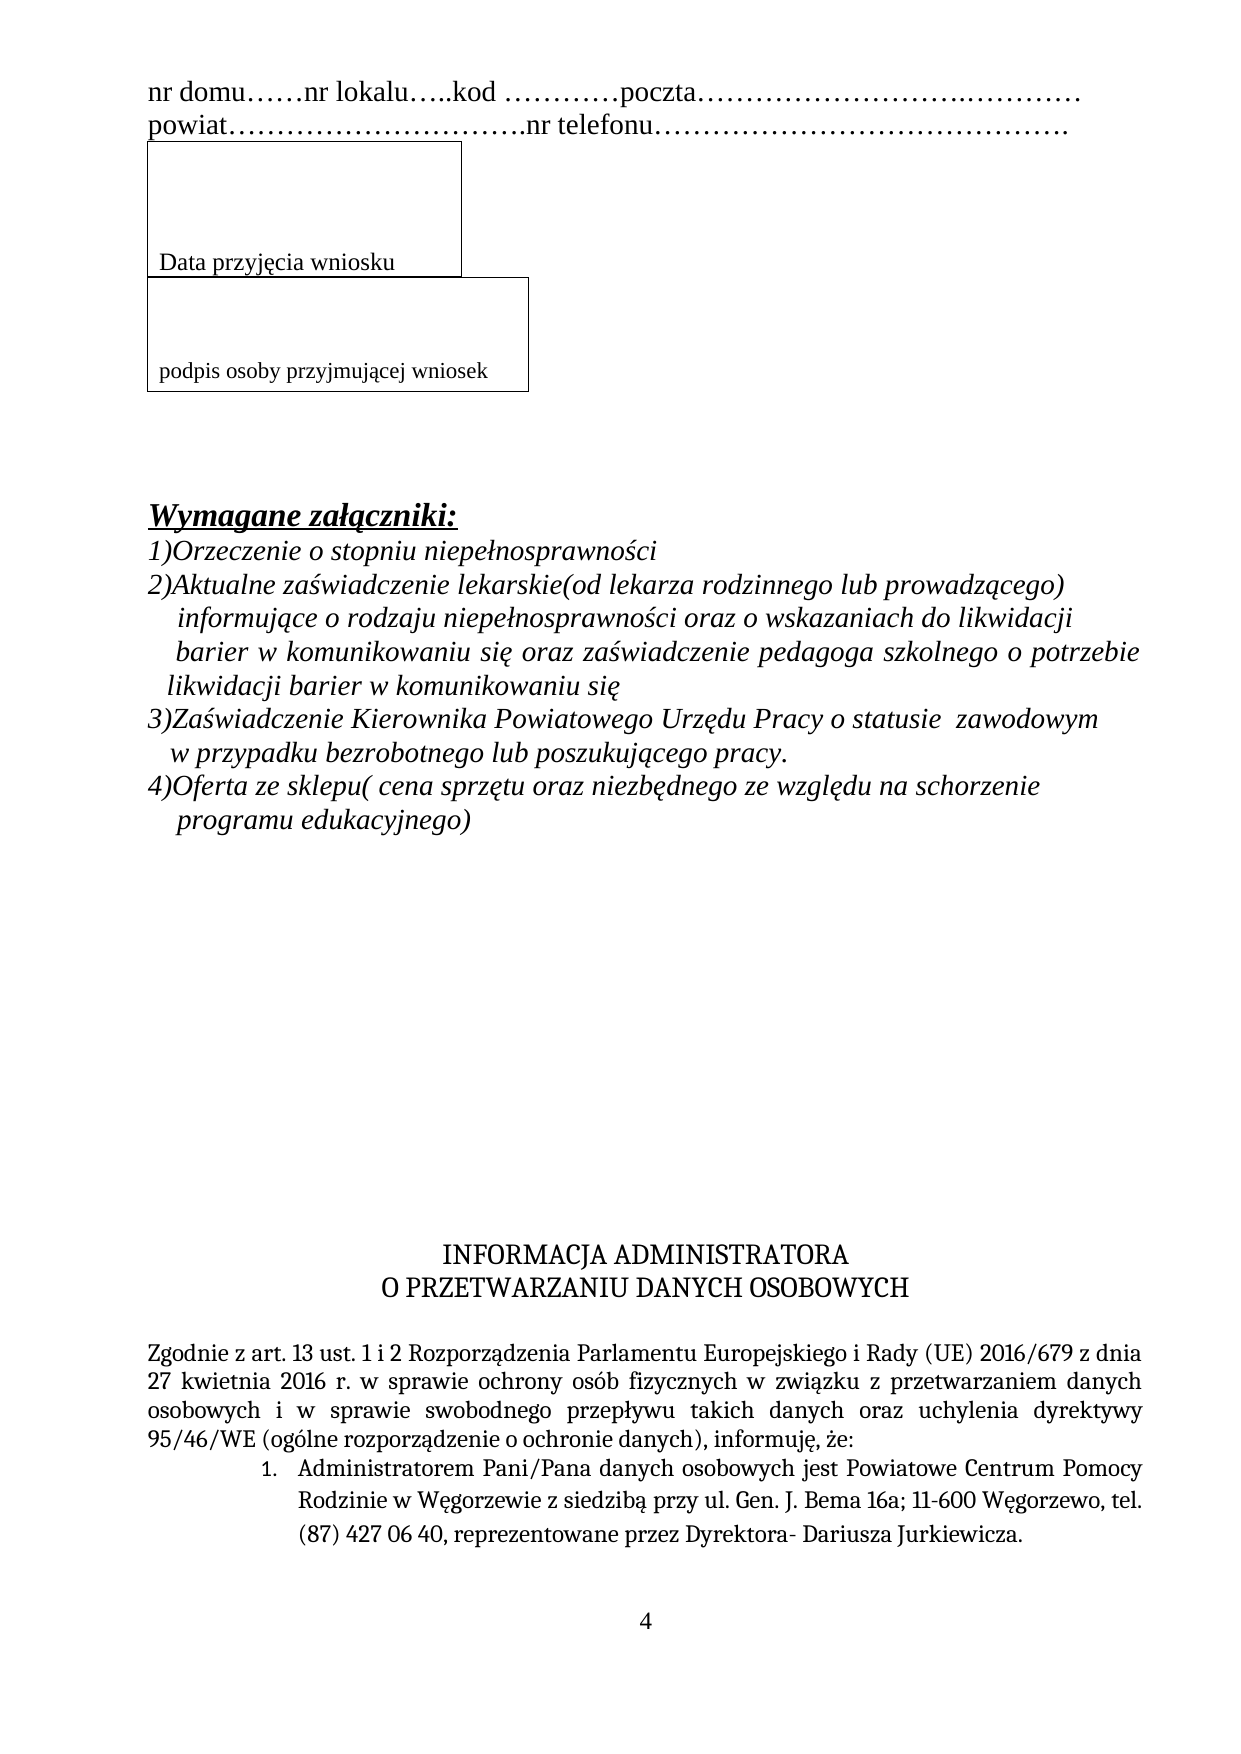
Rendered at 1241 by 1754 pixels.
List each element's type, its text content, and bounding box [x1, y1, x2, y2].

text Zgodnie z art. 13 ust. 1 i 2 Rozporządzenia Parlamentu Europejskiego i Rady (UE) 2016/679 z dnia 27 kwietnia 2016 r. w sprawie ochrony osób fizycznych w związku z przetwarzaniem danych osobowych i w sprawie swobodnego przepływu takich danych oraz uchylenia dyrektywy 95/46/WE (ogólne rozporządzenie o ochronie danych), informuję, że: [148, 1338, 1144, 1453]
text powiat………………………….nr telefonu……………………………………. [148, 107, 1144, 141]
text w przypadku bezrobotnego lub poszukującego pracy. [148, 735, 1144, 768]
text INFORMACJA ADMINISTRATORA [148, 1238, 1144, 1271]
text O PRZETWARZANIU DANYCH OSOBOWYCH [148, 1271, 1144, 1305]
text nr domu……nr lokalu…..kod …………poczta……………………….………… [148, 74, 1144, 107]
text 2)Aktualne zaświadczenie lekarskie(od lekarza rodzinnego lub prowadzącego) [148, 567, 1144, 601]
table_header podpis osoby przyjmującej wniosek [148, 278, 528, 391]
text informujące o rodzaju niepełnosprawności oraz o wskazaniach do likwidacji [148, 601, 1144, 634]
text 1)Orzeczenie o stopniu niepełnosprawności [148, 533, 1144, 567]
list Administratorem Pani/Pana danych osobowych jest Powiatowe Centrum Pomocy Rodzinie w Węgorzewie z siedzibą przy ul. Gen. J. Bema 16a; 11-600 Węgorzewo, tel. (87) 427 06 40, reprezentowane przez Dyrektora- Dariusza Jurkiewicza. [260, 1453, 1144, 1548]
text 4)Oferta ze sklepu( cena sprzętu oraz niezbędnego ze względu na schorzenie [148, 768, 1144, 802]
table_header Data przyjęcia wniosku [148, 142, 461, 276]
text Wymagane załączniki: [148, 495, 1144, 533]
text 3)Zaświadczenie Kierownika Powiatowego Urzędu Pracy o statusie zawodowym [148, 701, 1144, 735]
text barier w komunikowaniu się oraz zaświadczenie pedagoga szkolnego o potrzebie likwidacji barier w komunikowaniu się [148, 634, 1144, 701]
text programu edukacyjnego) [148, 802, 1144, 835]
